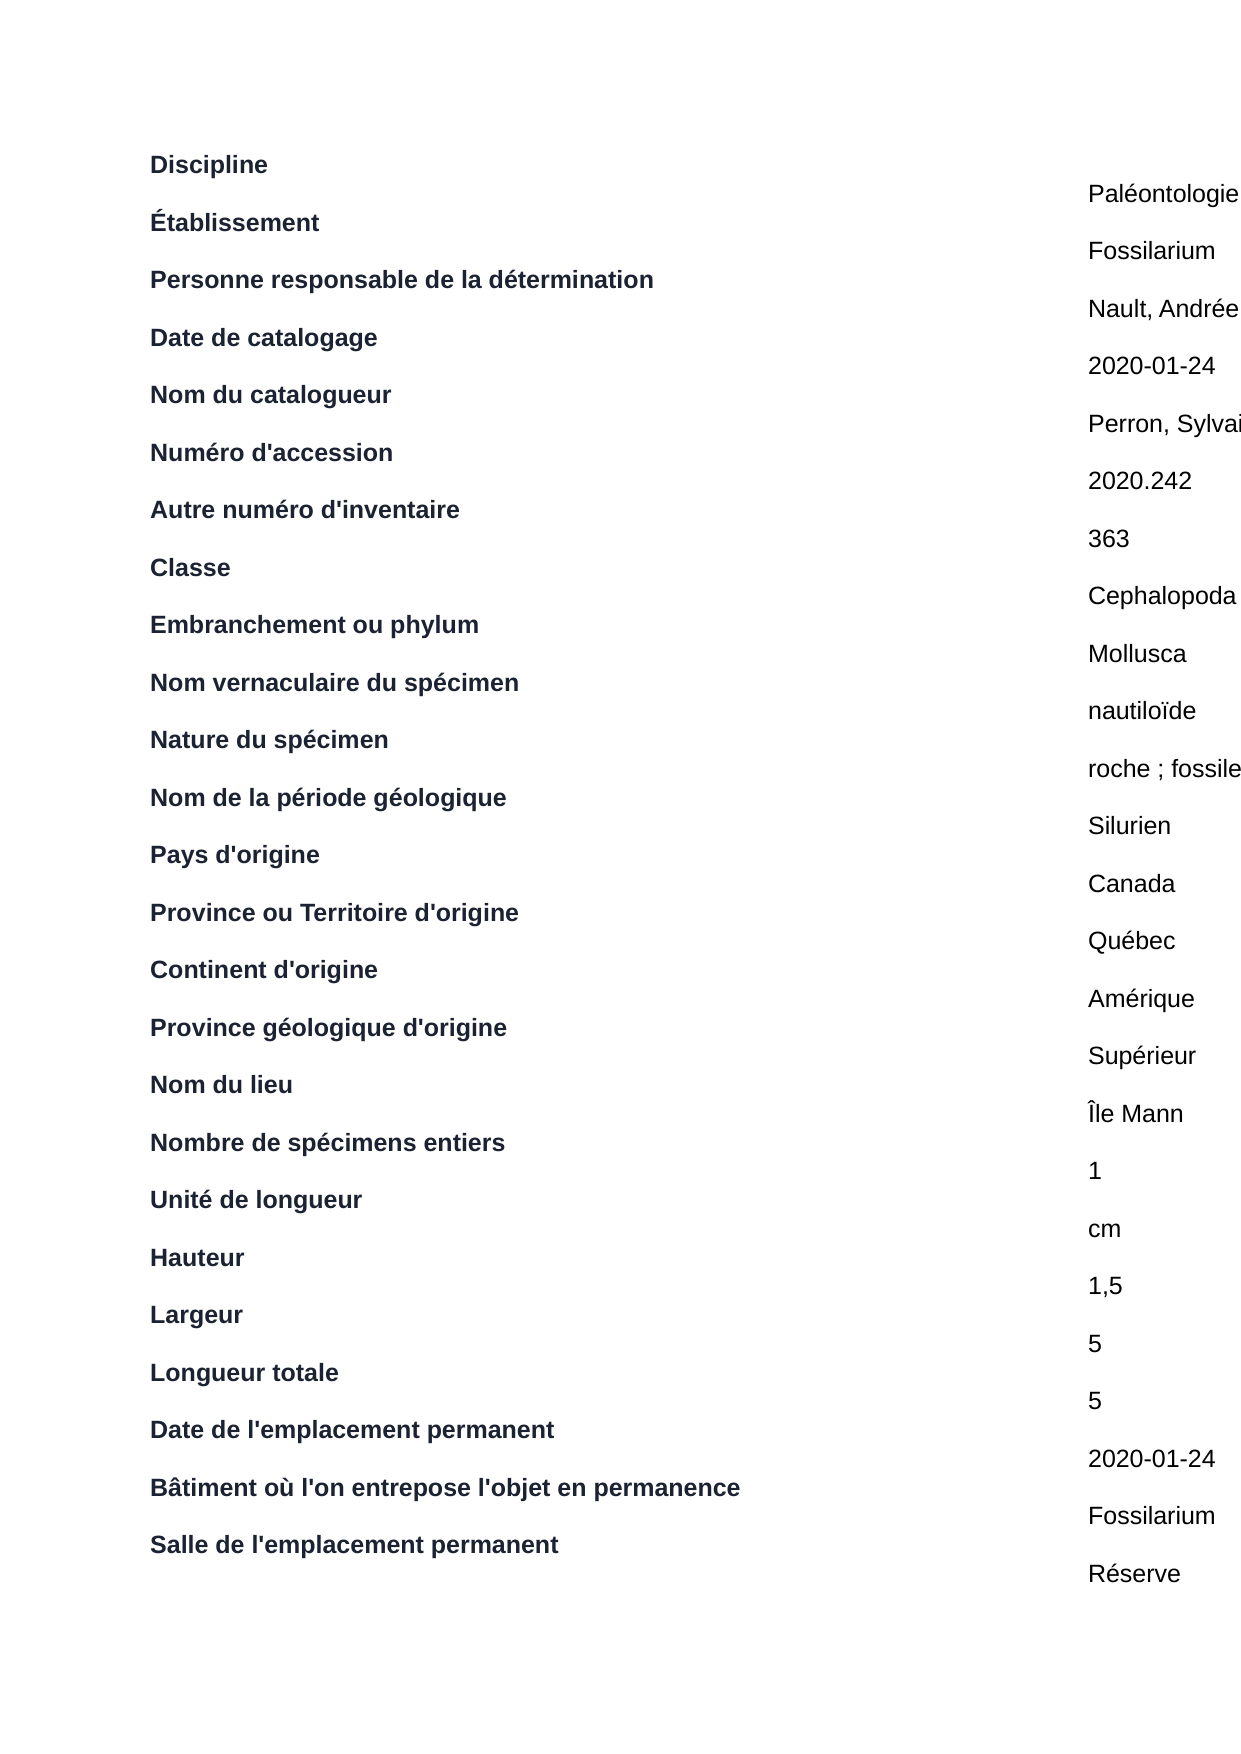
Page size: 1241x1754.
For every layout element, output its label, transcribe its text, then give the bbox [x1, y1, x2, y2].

text Longueur totale [150, 1357, 1090, 1386]
text Nom du catalogueur [150, 380, 1090, 409]
text Hauteur [150, 1242, 1090, 1271]
text 2020.242 [1088, 466, 1240, 495]
text 1,5 [1088, 1271, 1240, 1300]
text Province ou Territoire d'origine [150, 897, 1090, 926]
text nautiloïde [1088, 696, 1240, 725]
text Salle de l'emplacement permanent [150, 1530, 1090, 1559]
text 5 [1088, 1329, 1240, 1357]
text Largeur [150, 1300, 1090, 1329]
text Discipline [150, 150, 1090, 179]
text Nom de la période géologique [150, 782, 1090, 811]
text Nom vernaculaire du spécimen [150, 667, 1090, 696]
text Île Mann [1088, 1099, 1240, 1127]
text 1 [1088, 1156, 1240, 1185]
text Fossilarium [1088, 236, 1240, 265]
text 2020-01-24 [1088, 351, 1240, 380]
text Fossilarium [1088, 1501, 1240, 1530]
text Date de l'emplacement permanent [150, 1415, 1090, 1444]
text Établissement [150, 207, 1090, 236]
text Québec [1088, 926, 1240, 955]
text Autre numéro d'inventaire [150, 495, 1090, 524]
text 2020-01-24 [1088, 1444, 1240, 1472]
text Supérieur [1088, 1041, 1240, 1070]
text Cephalopoda [1088, 581, 1240, 610]
text Paléontologie [1088, 179, 1240, 207]
text 5 [1088, 1386, 1240, 1415]
text Mollusca [1088, 639, 1240, 667]
text Personne responsable de la détermination [150, 265, 1090, 294]
text Silurien [1088, 811, 1240, 840]
text Nault, Andrée [1088, 294, 1240, 322]
text Bâtiment où l'on entrepose l'objet en permanence [150, 1472, 1090, 1501]
text Numéro d'accession [150, 437, 1090, 466]
text Province géologique d'origine [150, 1012, 1090, 1041]
text Unité de longueur [150, 1185, 1090, 1214]
text Continent d'origine [150, 955, 1090, 984]
text Amérique [1088, 984, 1240, 1012]
text Canada [1088, 869, 1240, 897]
text Nature du spécimen [150, 725, 1090, 754]
text roche ; fossile ; empreinte [1088, 754, 1240, 782]
text Pays d'origine [150, 840, 1090, 869]
text Nom du lieu [150, 1070, 1090, 1099]
text Réserve [1088, 1559, 1240, 1587]
text 363 [1088, 524, 1240, 552]
text Embranchement ou phylum [150, 610, 1090, 639]
text cm [1088, 1214, 1240, 1242]
text Date de catalogage [150, 322, 1090, 351]
text Nombre de spécimens entiers [150, 1127, 1090, 1156]
text Perron, Sylvain [1088, 409, 1240, 437]
text Classe [150, 552, 1090, 581]
